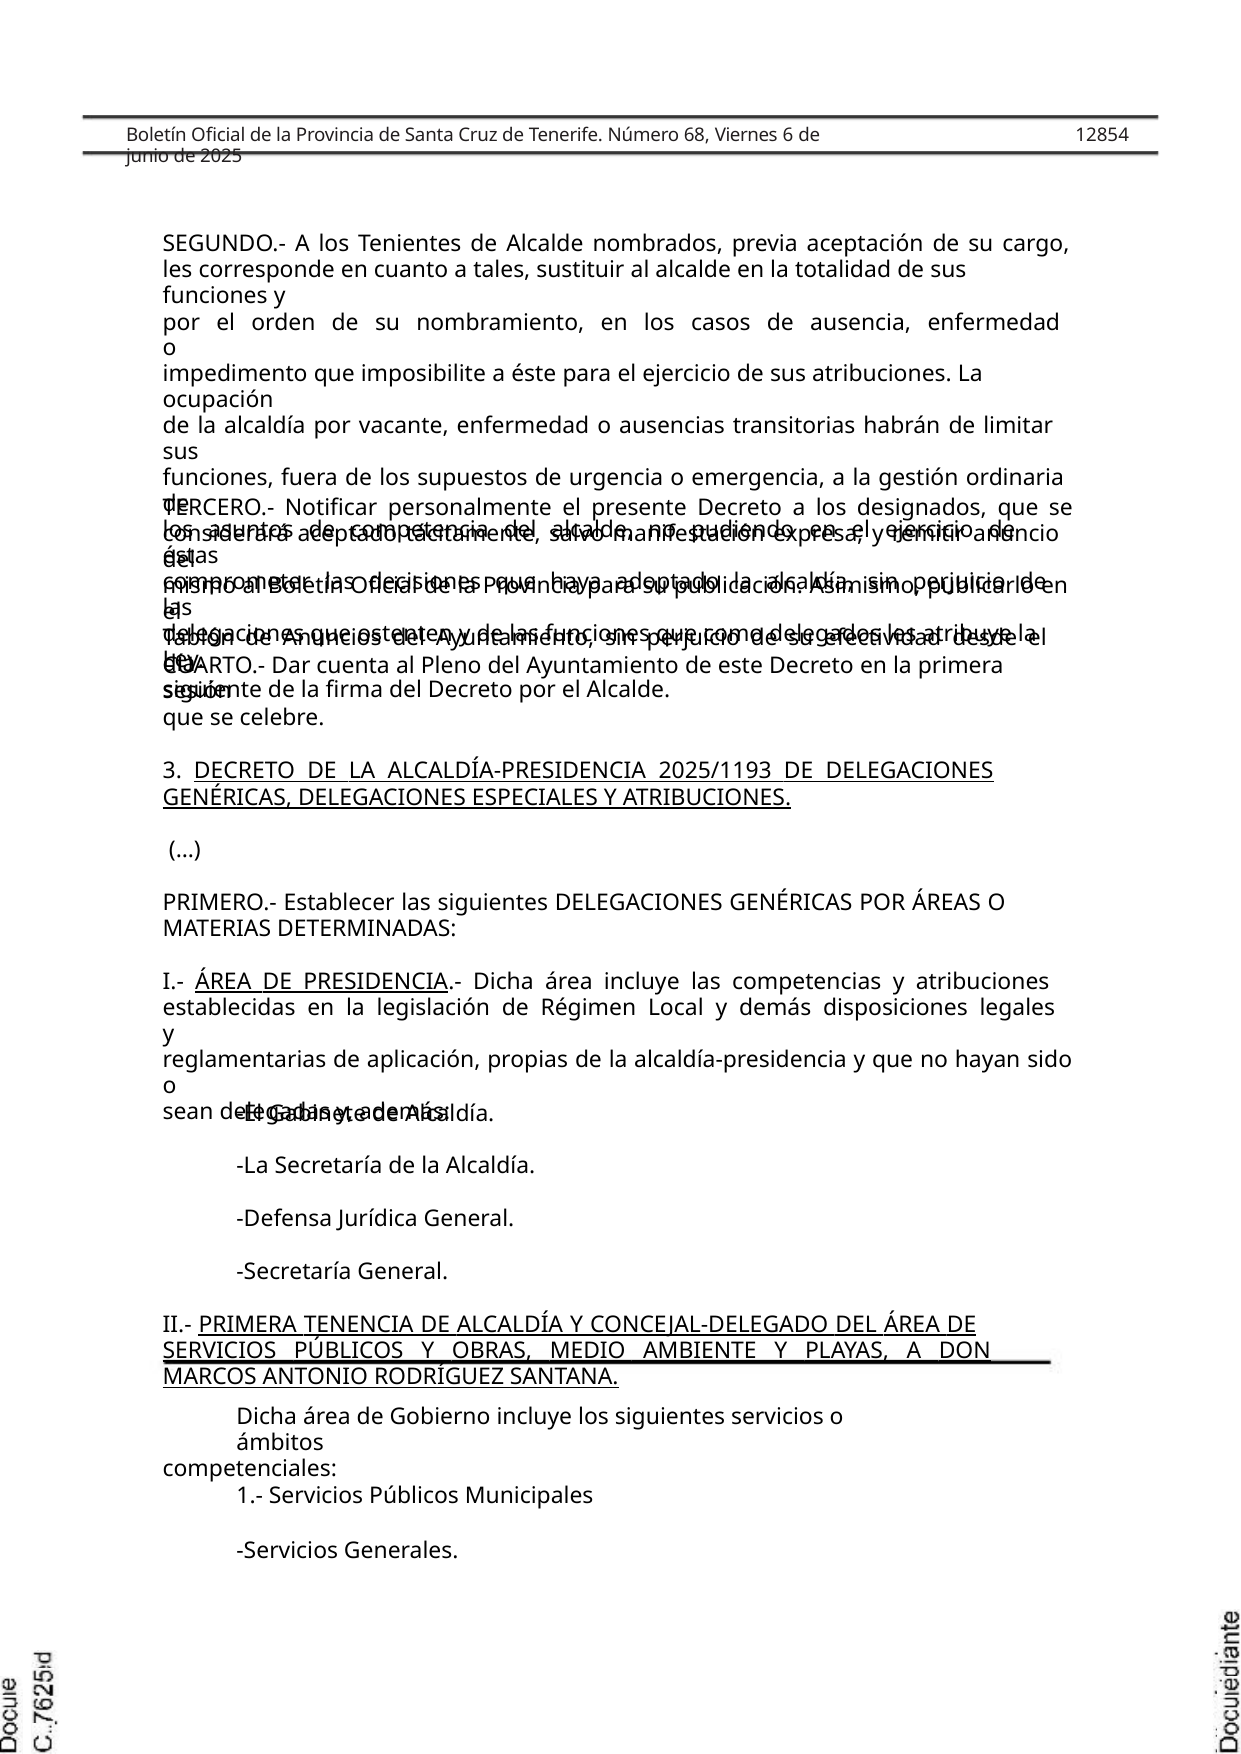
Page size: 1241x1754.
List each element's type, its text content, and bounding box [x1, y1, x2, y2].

text considerará aceptado tácitamente, salvo manifestación expresa; y remitir anuncio del [162, 521, 1073, 572]
text (…) [169, 837, 232, 863]
text sean delegadas y, además: [162, 1099, 1073, 1125]
text -La Secretaría de la Alcaldía. [236, 1153, 556, 1179]
text 1.- Servicios Públicos Municipales [236, 1483, 636, 1508]
text SERVICIOS PÚBLICOS Y OBRAS, MEDIO AMBIENTE Y PLAYAS, A DON [162, 1338, 1073, 1364]
text MARCOS ANTONIO RODRÍGUEZ SANTANA. [162, 1364, 1073, 1390]
text les corresponde en cuanto a tales, sustituir al alcalde en la totalidad de sus funciones y [162, 257, 1073, 309]
text 12854 [1075, 124, 1147, 145]
text II.- PRIMERA TENENCIA DE ALCALDÍA Y CONCEJAL-DELEGADO DEL ÁREA DE [162, 1312, 1073, 1337]
text -Defensa Jurídica General. [236, 1206, 556, 1232]
text que se celebre. [162, 705, 1073, 730]
text TERCERO.- Notificar personalmente el presente Decreto a los designados, que se [162, 495, 1073, 520]
text 3. DECRETO DE LA ALCALDÍA-PRESIDENCIA 2025/1193 DE DELEGACIONES [162, 758, 1073, 784]
text -Servicios Generales. [236, 1538, 480, 1564]
text I.- ÁREA DE PRESIDENCIA.- Dicha área incluye las competencias y atribuciones [162, 969, 1073, 995]
text -El Gabinete de Alcaldía. [236, 1101, 556, 1126]
text impedimento que imposibilite a éste para el ejercicio de sus atribuciones. La ocupación [162, 361, 1073, 413]
text funciones, fuera de los supuestos de urgencia o emergencia, a la gestión ordinaria de [162, 465, 1073, 495]
text CUARTO.- Dar cuenta al Pleno del Ayuntamiento de este Decreto en la primera sesión [162, 653, 1073, 704]
text Boletín Oficial de la Provincia de Santa Cruz de Tenerife. Número 68, Viernes 6 de junio de 2025 [126, 125, 866, 167]
text establecidas en la legislación de Régimen Local y demás disposiciones legales y [162, 995, 1073, 1047]
text de la alcaldía por vacante, enfermedad o ausencias transitorias habrán de limitar sus [162, 413, 1073, 465]
text reglamentarias de aplicación, propias de la alcaldía-presidencia y que no hayan sido o [162, 1047, 1073, 1099]
text GENÉRICAS, DELEGACIONES ESPECIALES Y ATRIBUCIONES. [162, 784, 880, 810]
text Tablón de Anuncios del Ayuntamiento, sin perjuicio de su efectividad desde el día [162, 625, 1073, 653]
text competenciales: [162, 1456, 928, 1481]
text mismo al Boletín Oficial de la Provincia para su publicación. Asimismo, publicarlo en el [162, 573, 1073, 624]
text por el orden de su nombramiento, en los casos de ausencia, enfermedad o [162, 309, 1073, 361]
text SEGUNDO.- A los Tenientes de Alcalde nombrados, previa aceptación de su cargo, [162, 231, 1073, 257]
text PRIMERO.- Establecer las siguientes DELEGACIONES GENÉRICAS POR ÁREAS O [162, 890, 1073, 916]
text -Secretaría General. [236, 1259, 556, 1284]
text MATERIAS DETERMINADAS: [162, 916, 1073, 942]
text Dicha área de Gobierno incluye los siguientes servicios o ámbitos [236, 1404, 928, 1455]
